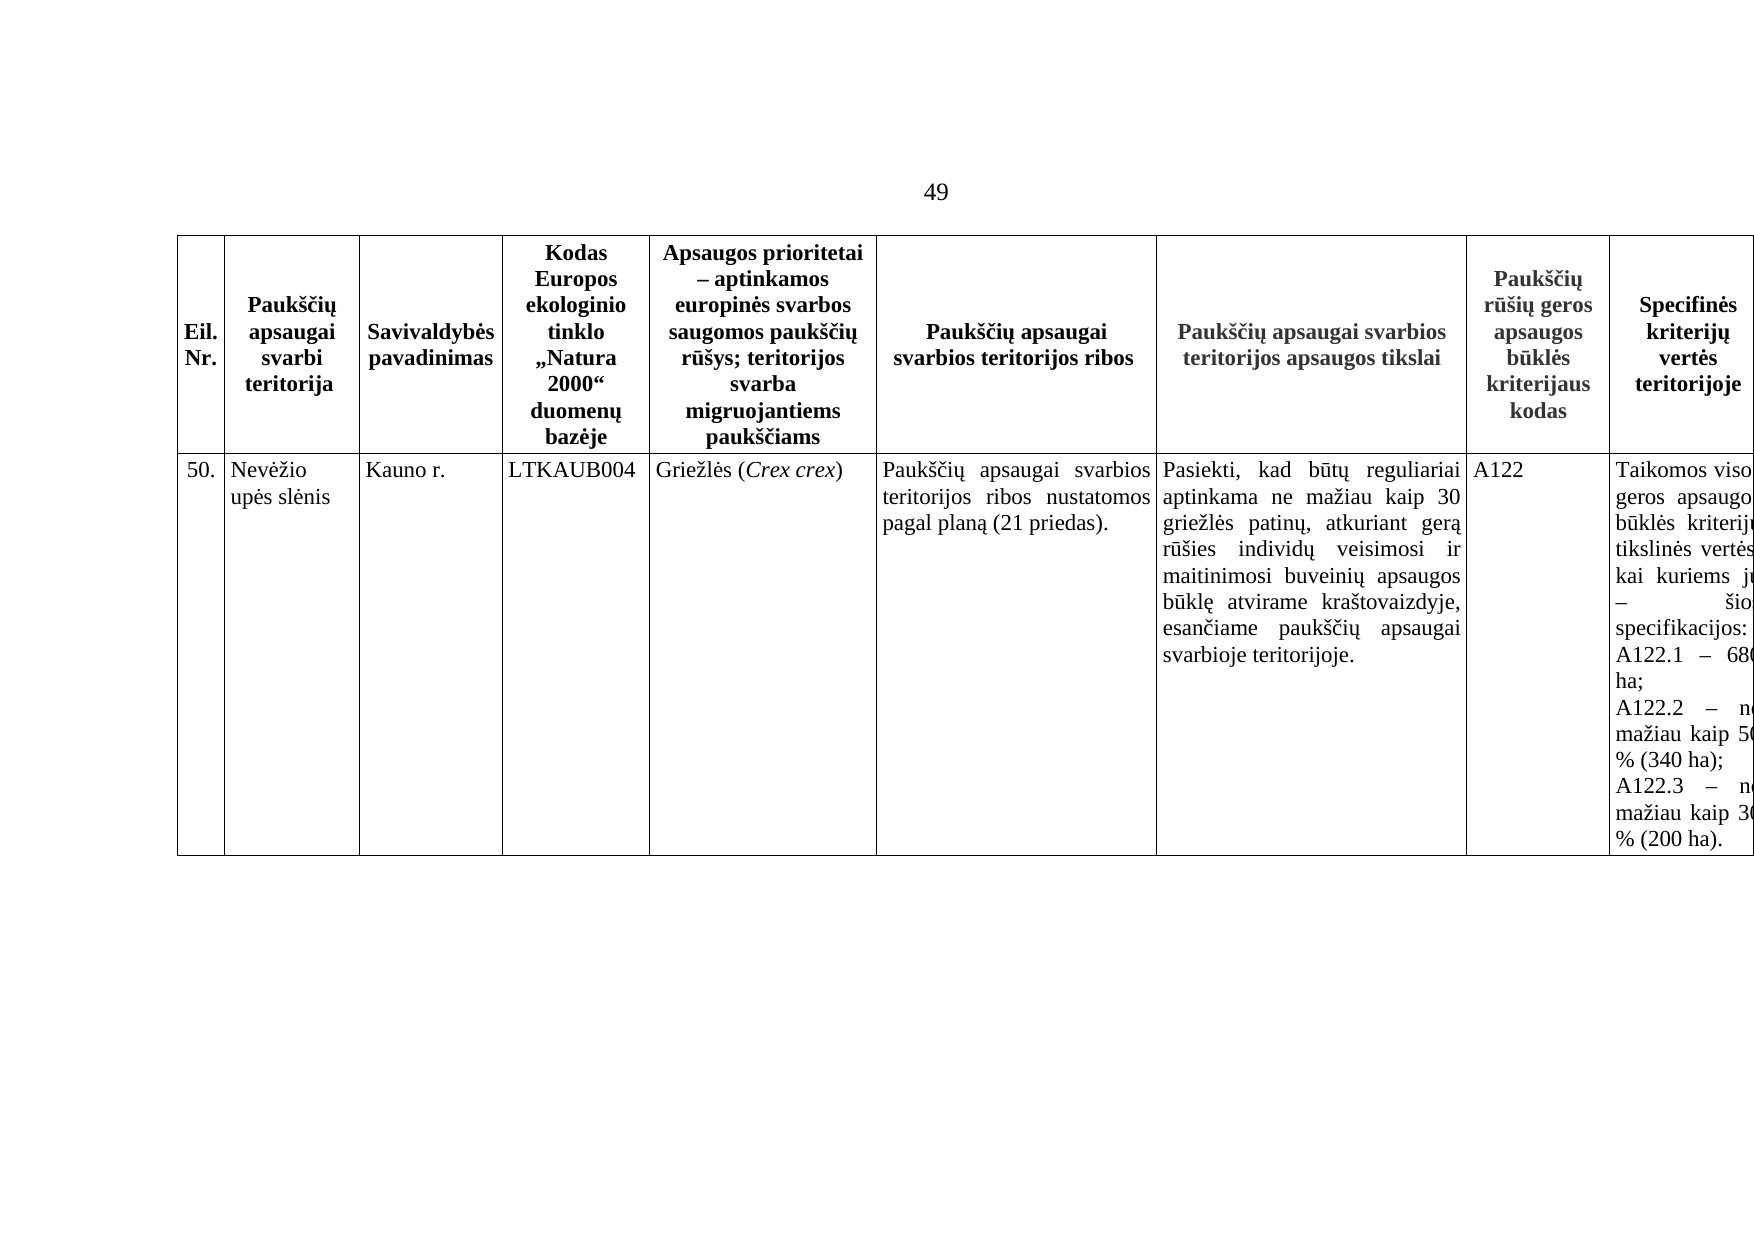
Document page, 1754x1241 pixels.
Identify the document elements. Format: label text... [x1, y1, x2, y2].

table_cell Taikomos visos geros apsaugos būklės kriterijų tikslinės vertės, kai kuriems jų – šios specifikacijos: A122.1 – 680 ha; A122.2 – ne mažiau kaip 50 % (340 ha); A122.3 – ne mažiau kaip 30 % (200 ha). [1610, 454, 1753, 854]
table_cell Griežlės (Crex crex) [650, 454, 876, 854]
table_cell A122 [1467, 454, 1609, 854]
table_cell Nevėžio upės slėnis [225, 454, 359, 854]
table_header Savivaldybės pavadinimas [360, 236, 502, 452]
table_header Apsaugos prioritetai – aptinkamos europinės svarbos saugomos paukščių rūšys; teritorijos svarba migruojantiems paukščiams [650, 236, 876, 452]
table_header Paukščių apsaugai svarbios teritorijos apsaugos tikslai [1157, 236, 1466, 452]
table_cell LTKAUB004 [503, 454, 649, 854]
table_header Paukščių rūšių geros apsaugos būklės kriterijaus kodas [1467, 236, 1609, 452]
table_cell Pasiekti, kad būtų reguliariai aptinkama ne mažiau kaip 30 griežlės patinų, atkuriant gerą rūšies individų veisimosi ir maitinimosi buveinių apsaugos būklę atvirame kraštovaizdyje, esančiame paukščių apsaugai svarbioje teritorijoje. [1157, 454, 1466, 854]
table_header Eil. Nr. [178, 236, 224, 452]
table_header Paukščių apsaugai svarbios teritorijos ribos [877, 236, 1156, 452]
table_cell Kauno r. [360, 454, 502, 854]
table_cell 50. [178, 454, 224, 854]
table_header Specifinės kriterijų vertės teritorijoje [1610, 236, 1753, 452]
table_cell Paukščių apsaugai svarbios teritorijos ribos nustatomos pagal planą (21 priedas). [877, 454, 1156, 854]
table_header Paukščių apsaugai svarbi teritorija [225, 236, 359, 452]
table_header Kodas Europos ekologinio tinklo „Natura 2000“ duomenų bazėje [503, 236, 649, 452]
